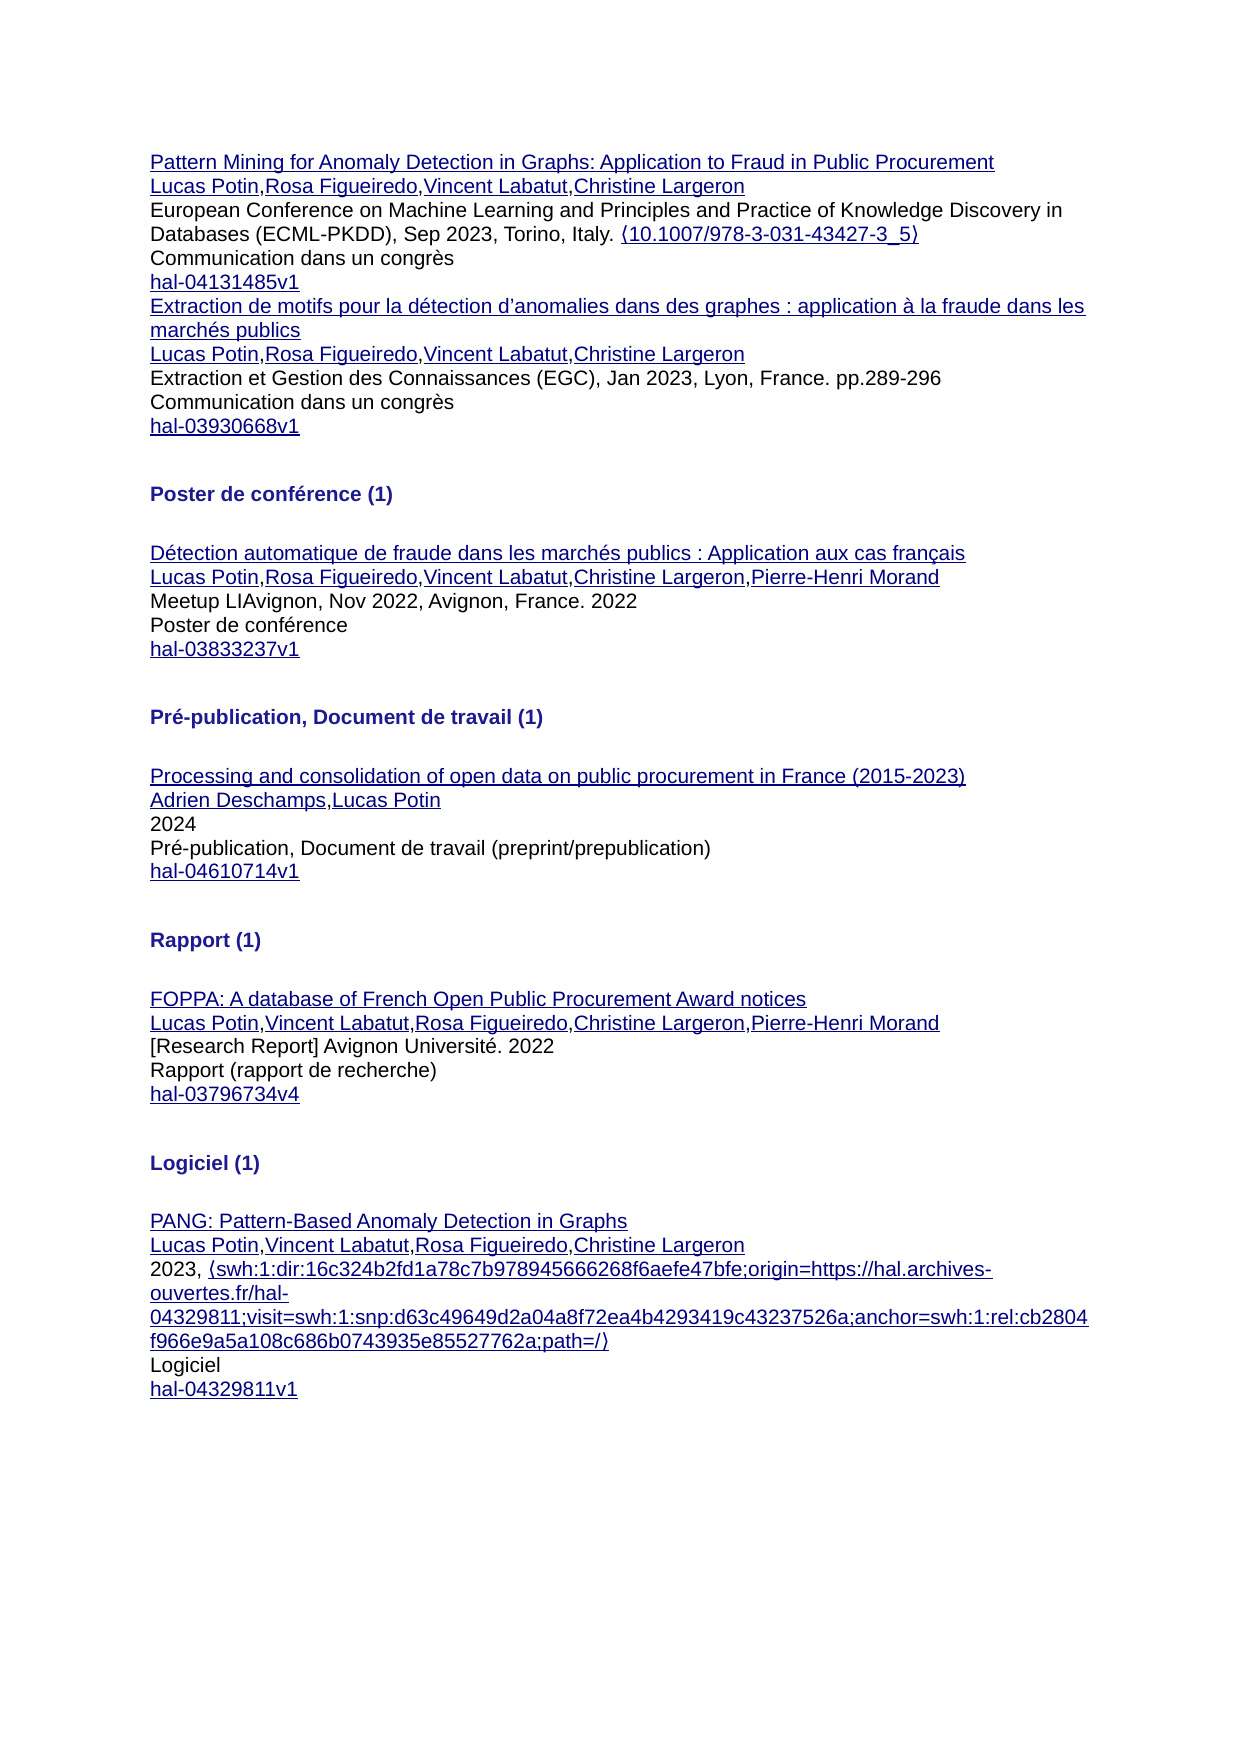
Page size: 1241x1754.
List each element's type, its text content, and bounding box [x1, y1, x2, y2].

subtitle Rapport (1) [150, 928, 1090, 952]
table_header Processing and consolidation of open data on public procurement in France (2015-2023) Adrien Deschamps,Lucas Potin 2024 Pré-publication, Document de travail (preprint/prepublication) hal-04610714v1 [150, 764, 1090, 883]
table_cell Extraction de motifs pour la détection d’anomalies dans des graphes : application à la fraude dans les marchés publics Lucas Potin,Rosa Figueiredo,Vincent Labatut,Christine Largeron Extraction et Gestion des Connaissances (EGC), Jan 2023, Lyon, France. pp.289-296 Communication dans un congrès hal-03930668v1 [150, 294, 1090, 437]
table_header Détection automatique de fraude dans les marchés publics : Application aux cas français Lucas Potin,Rosa Figueiredo,Vincent Labatut,Christine Largeron,Pierre-Henri Morand Meetup LIAvignon, Nov 2022, Avignon, France. 2022 Poster de conférence hal-03833237v1 [150, 541, 1090, 660]
subtitle Poster de conférence (1) [150, 482, 1090, 506]
subtitle Pré-publication, Document de travail (1) [150, 705, 1090, 729]
table_header PANG: Pattern-Based Anomaly Detection in Graphs Lucas Potin,Vincent Labatut,Rosa Figueiredo,Christine Largeron 2023, ⟨swh:1:dir:16c324b2fd1a78c7b978945666268f6aefe47bfe;origin=https://hal.archives-ouvertes.fr/hal-04329811;visit=swh:1:snp:d63c49649d2a04a8f72ea4b4293419c43237526a;anchor=swh:1:rel:cb2804f966e9a5a108c686b0743935e85527762a;path=/⟩ Logiciel hal-04329811v1 [150, 1209, 1090, 1401]
table_cell Pattern Mining for Anomaly Detection in Graphs: Application to Fraud in Public Procurement Lucas Potin,Rosa Figueiredo,Vincent Labatut,Christine Largeron European Conference on Machine Learning and Principles and Practice of Knowledge Discovery in Databases (ECML-PKDD), Sep 2023, Torino, Italy. ⟨10.1007/978-3-031-43427-3_5⟩ Communication dans un congrès hal-04131485v1 [150, 150, 1090, 294]
subtitle Logiciel (1) [150, 1151, 1090, 1175]
table_header FOPPA: A database of French Open Public Procurement Award notices Lucas Potin,Vincent Labatut,Rosa Figueiredo,Christine Largeron,Pierre-Henri Morand [Research Report] Avignon Université. 2022 Rapport (rapport de recherche) hal-03796734v4 [150, 986, 1090, 1106]
